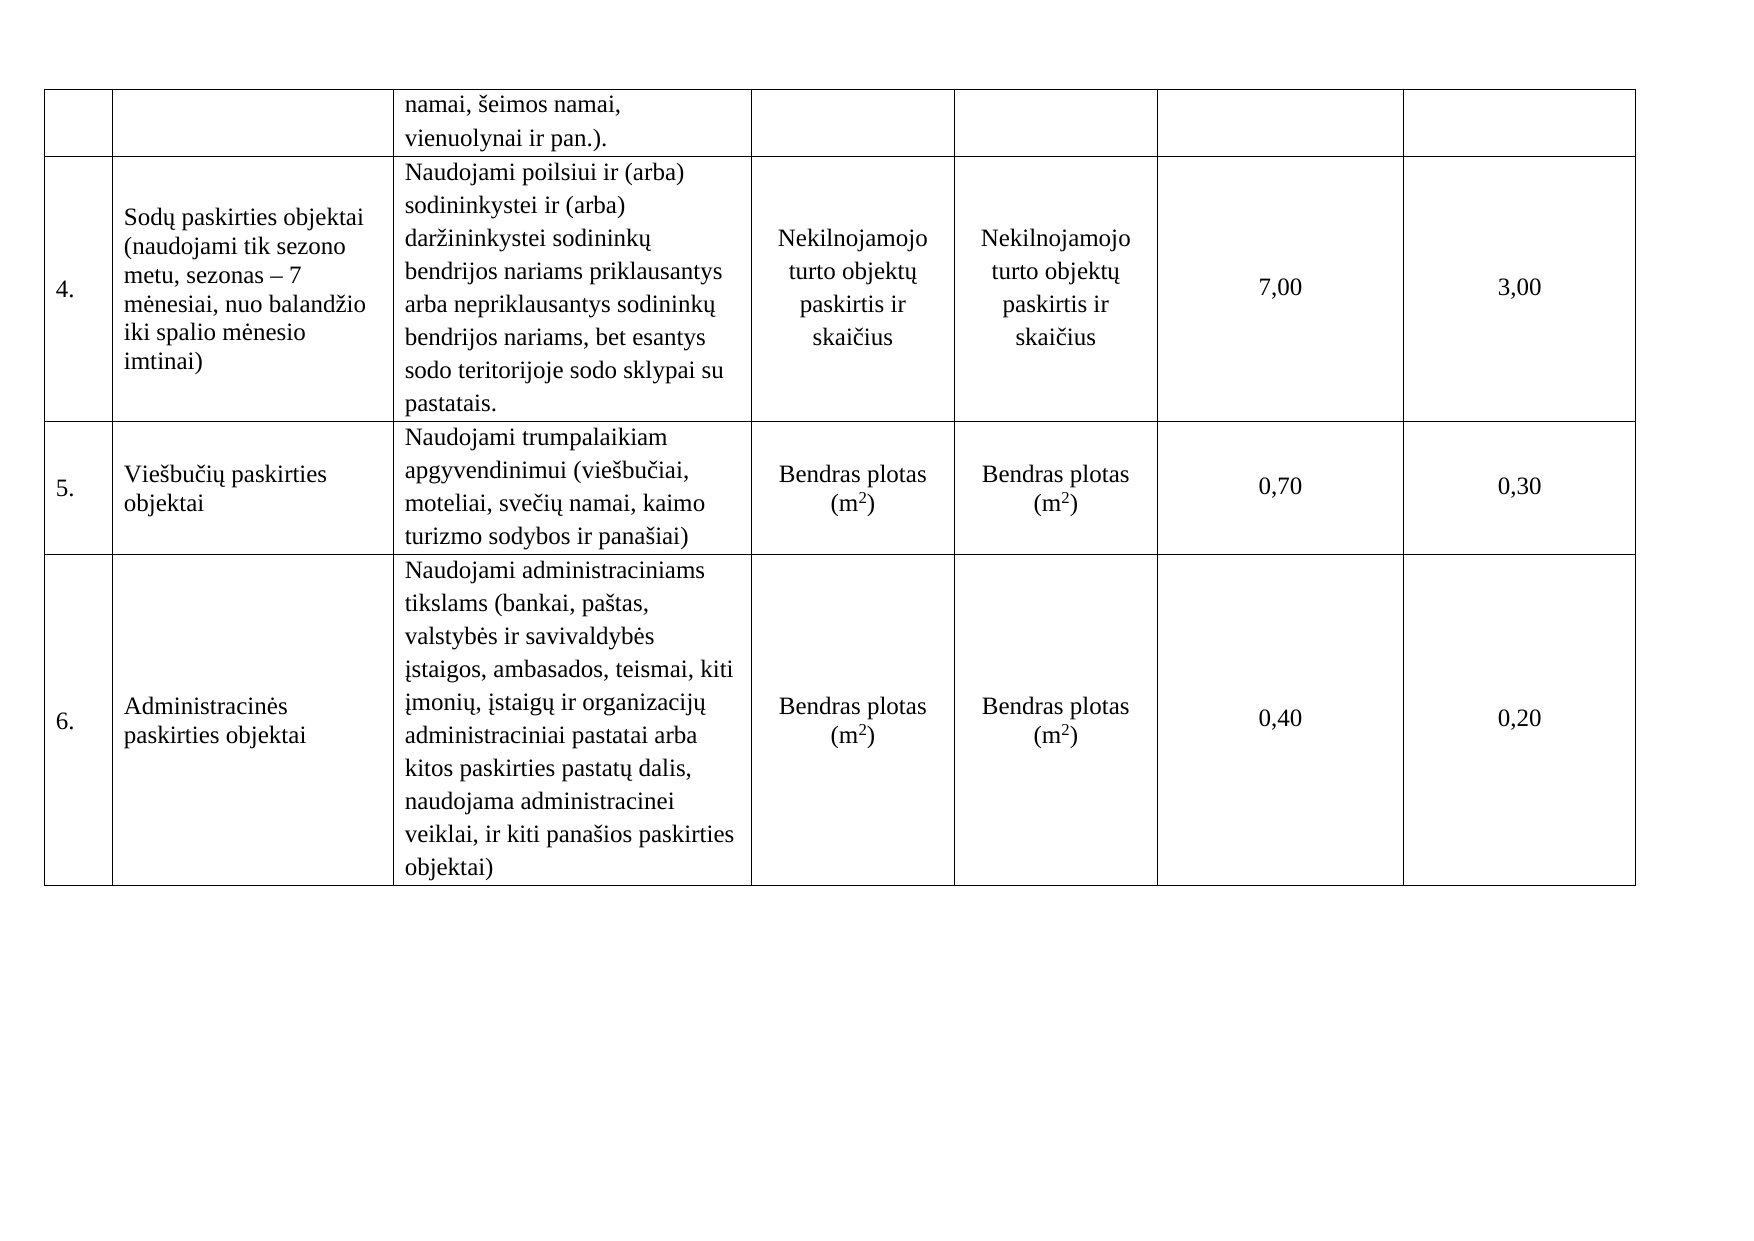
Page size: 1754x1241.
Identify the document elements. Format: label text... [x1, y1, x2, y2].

table_cell Nekilnojamojo turto objektų paskirtis ir skaičius [955, 157, 1157, 421]
table_cell Naudojami poilsiui ir (arba) sodininkystei ir (arba) daržininkystei sodininkų bendrijos nariams priklausantys arba nepriklausantys sodininkų bendrijos nariams, bet esantys sodo teritorijoje sodo sklypai su pastatais. [394, 157, 751, 421]
table_cell Bendras plotas (m2) [752, 555, 954, 885]
table_cell 5. [45, 422, 112, 554]
table_cell Viešbučių paskirties objektai [113, 422, 393, 554]
table_cell Bendras plotas (m2) [955, 555, 1157, 885]
table_cell 4. [45, 157, 112, 421]
table_cell Administracinės paskirties objektai [113, 555, 393, 885]
table_cell [45, 90, 112, 156]
table_cell 0,30 [1404, 422, 1635, 554]
table_cell [752, 90, 954, 156]
table_cell 6. [45, 555, 112, 885]
table_cell 0,20 [1404, 555, 1635, 885]
table_cell Bendras plotas (m2) [955, 422, 1157, 554]
table_cell 0,40 [1158, 555, 1403, 885]
table_cell Naudojami administraciniams tikslams (bankai, paštas, valstybės ir savivaldybės įstaigos, ambasados, teismai, kiti įmonių, įstaigų ir organizacijų administraciniai pastatai arba kitos paskirties pastatų dalis, naudojama administracinei veiklai, ir kiti panašios paskirties objektai) [394, 555, 751, 885]
table_cell Naudojami trumpalaikiam apgyvendinimui (viešbučiai, moteliai, svečių namai, kaimo turizmo sodybos ir panašiai) [394, 422, 751, 554]
table_cell 3,00 [1404, 157, 1635, 421]
table_cell 0,70 [1158, 422, 1403, 554]
table_cell Sodų paskirties objektai (naudojami tik sezono metu, sezonas – 7 mėnesiai, nuo balandžio iki spalio mėnesio imtinai) [113, 157, 393, 421]
table_cell Bendras plotas (m2) [752, 422, 954, 554]
table_cell 7,00 [1158, 157, 1403, 421]
table_cell [955, 90, 1157, 156]
table_cell [1404, 90, 1635, 156]
table_cell [113, 90, 393, 156]
table_cell namai, šeimos namai, vienuolynai ir pan.). [394, 90, 751, 156]
table_cell Nekilnojamojo turto objektų paskirtis ir skaičius [752, 157, 954, 421]
table_cell [1158, 90, 1403, 156]
